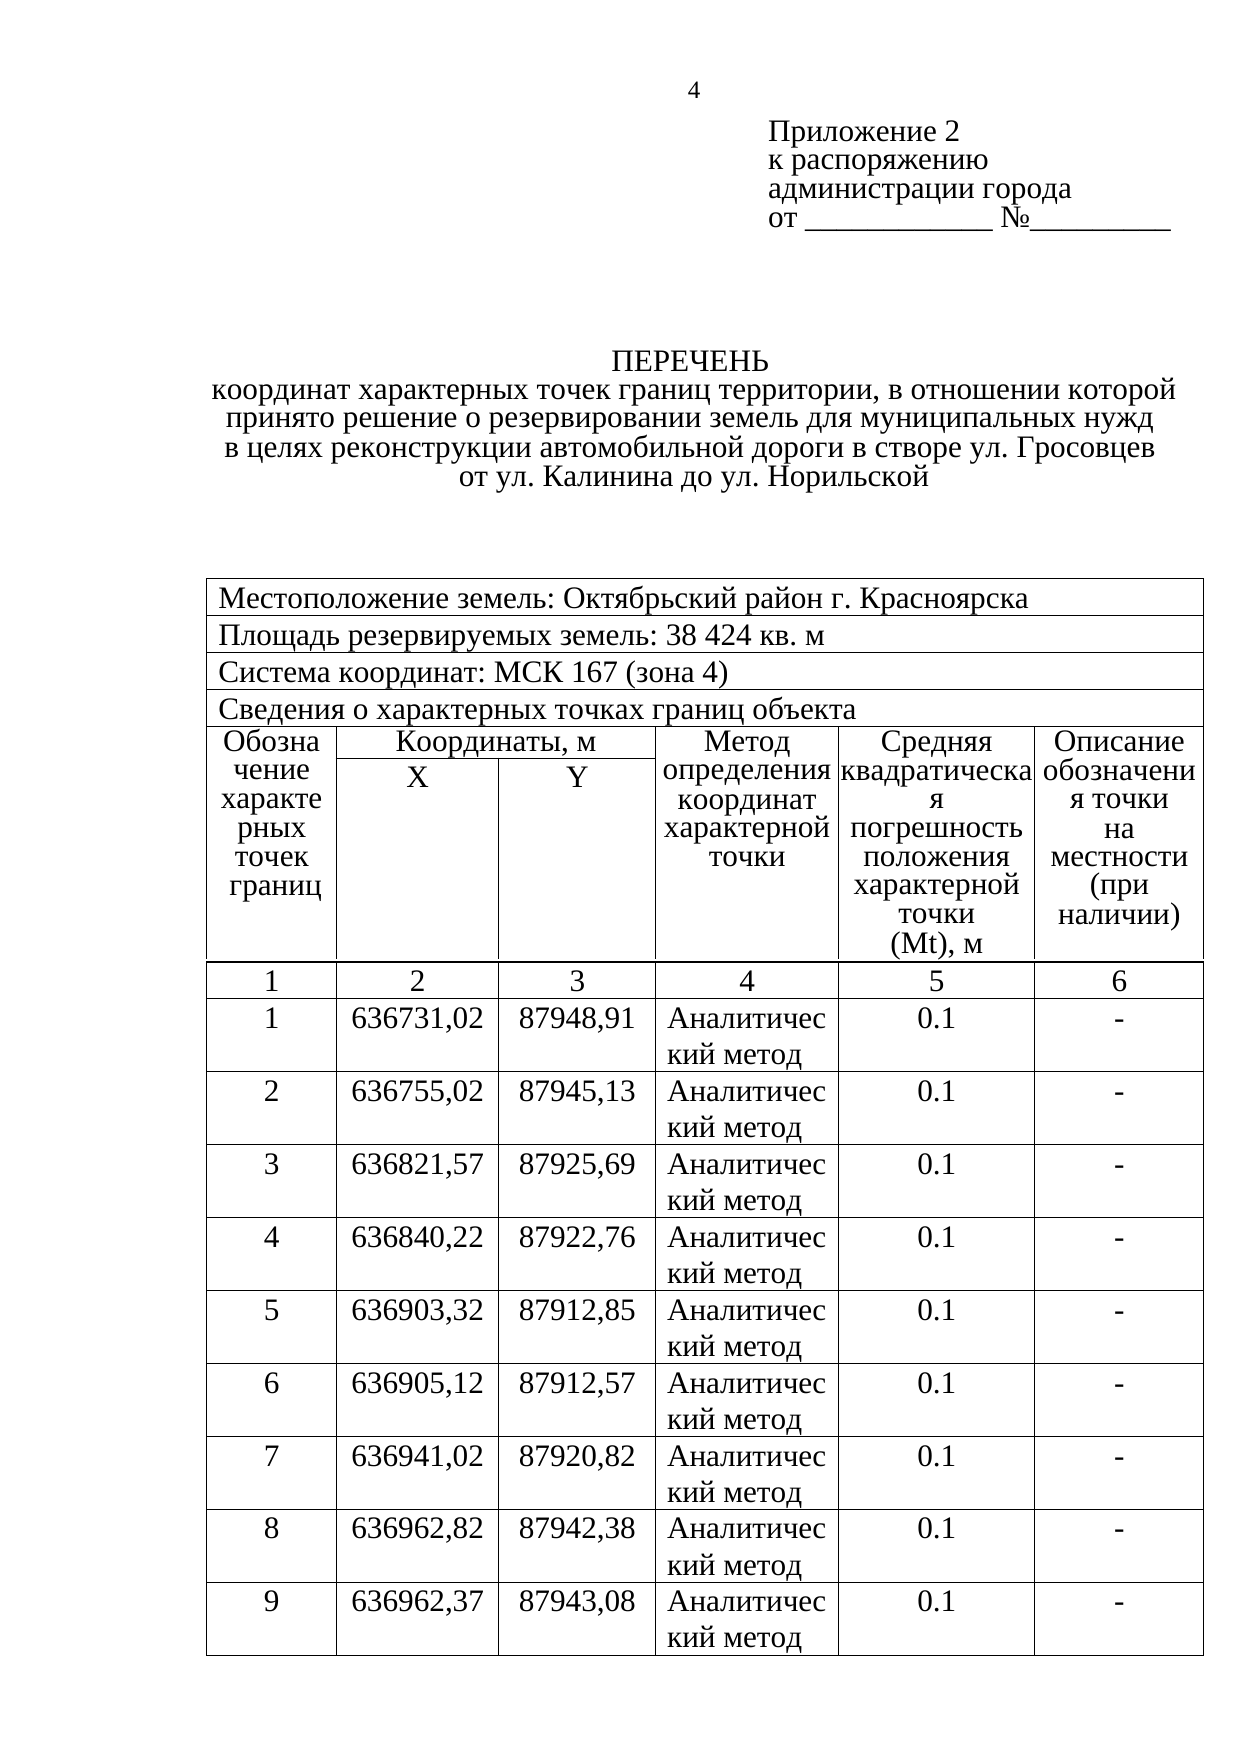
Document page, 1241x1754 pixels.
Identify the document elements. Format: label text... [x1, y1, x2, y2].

table_header 1 [207, 963, 336, 998]
table_cell 0.1 [839, 1583, 1034, 1654]
table_cell 6 [207, 1364, 336, 1436]
table_cell - [1035, 999, 1203, 1071]
table_cell Обозначение характерных точек границ [207, 727, 336, 959]
table_cell 1 [207, 999, 336, 1071]
table_cell 87912,57 [499, 1364, 655, 1436]
table_cell Аналитический метод [656, 999, 838, 1071]
table_cell Сведения о характерных точках границ объекта [207, 690, 1203, 726]
text Приложение 2 [207, 118, 1181, 147]
table_cell 0.1 [839, 1218, 1034, 1290]
table_cell 636941,02 [337, 1437, 498, 1509]
table_header 2 [337, 963, 498, 998]
table_cell 9 [207, 1583, 336, 1654]
text ПЕРЕЧЕНЬ [207, 348, 1181, 377]
table_cell Y [499, 759, 655, 959]
text в целях реконструкции автомобильной дороги в створе ул. Гросовцев [207, 434, 1181, 463]
text координат характерных точек границ территории, в отношении которой принято решение о резервировании земель для муниципальных нужд [207, 377, 1181, 434]
table_cell 636755,02 [337, 1072, 498, 1144]
table_cell 87942,38 [499, 1510, 655, 1582]
table_cell 7 [207, 1437, 336, 1509]
table_cell Аналитический метод [656, 1218, 838, 1290]
table_cell Площадь резервируемых земель: 38 424 кв. м [207, 616, 1203, 652]
table_cell 0.1 [839, 999, 1034, 1071]
table_header Местоположение земель: Октябрьский район г. Красноярска [207, 579, 1203, 615]
table_cell Аналитический метод [656, 1437, 838, 1509]
table_cell Аналитический метод [656, 1145, 838, 1217]
table_cell 0.1 [839, 1510, 1034, 1582]
table_cell - [1035, 1218, 1203, 1290]
table_cell 636840,22 [337, 1218, 498, 1290]
text от ____________ №_________ [207, 204, 1181, 233]
table_cell - [1035, 1145, 1203, 1217]
table_cell - [1035, 1437, 1203, 1509]
text к распоряжению [207, 147, 1181, 176]
table_cell Описание обозначения точки на местности (при наличии) [1035, 727, 1203, 959]
table_cell 0.1 [839, 1364, 1034, 1436]
table_cell - [1035, 1291, 1203, 1363]
table_cell 636962,82 [337, 1510, 498, 1582]
table_header 4 [656, 963, 838, 998]
table_cell 636821,57 [337, 1145, 498, 1217]
table_cell Аналитический метод [656, 1364, 838, 1436]
table_cell - [1035, 1510, 1203, 1582]
table_header 5 [839, 963, 1034, 998]
text администрации города [207, 176, 1181, 204]
table_cell 0.1 [839, 1437, 1034, 1509]
table_cell - [1035, 1364, 1203, 1436]
table_cell Аналитический метод [656, 1072, 838, 1144]
table_cell 87920,82 [499, 1437, 655, 1509]
text от ул. Калинина до ул. Норильской [207, 463, 1181, 492]
table_cell 0.1 [839, 1291, 1034, 1363]
table_cell 4 [207, 1218, 336, 1290]
table_cell 2 [207, 1072, 336, 1144]
table_cell Аналитический метод [656, 1291, 838, 1363]
table_cell Аналитический метод [656, 1510, 838, 1582]
table_cell - [1035, 1072, 1203, 1144]
table_cell 0.1 [839, 1072, 1034, 1144]
table_cell 8 [207, 1510, 336, 1582]
table_cell 636905,12 [337, 1364, 498, 1436]
table_cell 636962,37 [337, 1583, 498, 1654]
table_cell 636903,32 [337, 1291, 498, 1363]
table_cell Метод определения координат характерной точки [656, 727, 838, 959]
table_cell 636731,02 [337, 999, 498, 1071]
table_cell - [1035, 1583, 1203, 1654]
table_cell 87948,91 [499, 999, 655, 1071]
table_cell Аналитический метод [656, 1583, 838, 1654]
table_cell Система координат: МСК 167 (зона 4) [207, 653, 1203, 689]
table_cell Средняя квадратическая погрешность положения характерной точки (Mt), м [839, 727, 1034, 959]
table_cell 0.1 [839, 1145, 1034, 1217]
table_cell X [337, 759, 498, 959]
table_cell 87912,85 [499, 1291, 655, 1363]
table_cell 87943,08 [499, 1583, 655, 1654]
table_header 3 [499, 963, 655, 998]
table_cell 87925,69 [499, 1145, 655, 1217]
table_cell 3 [207, 1145, 336, 1217]
table_cell 87945,13 [499, 1072, 655, 1144]
table_header 6 [1035, 963, 1203, 998]
table_cell 87922,76 [499, 1218, 655, 1290]
table_cell Координаты, м [337, 727, 655, 758]
table_cell 5 [207, 1291, 336, 1363]
